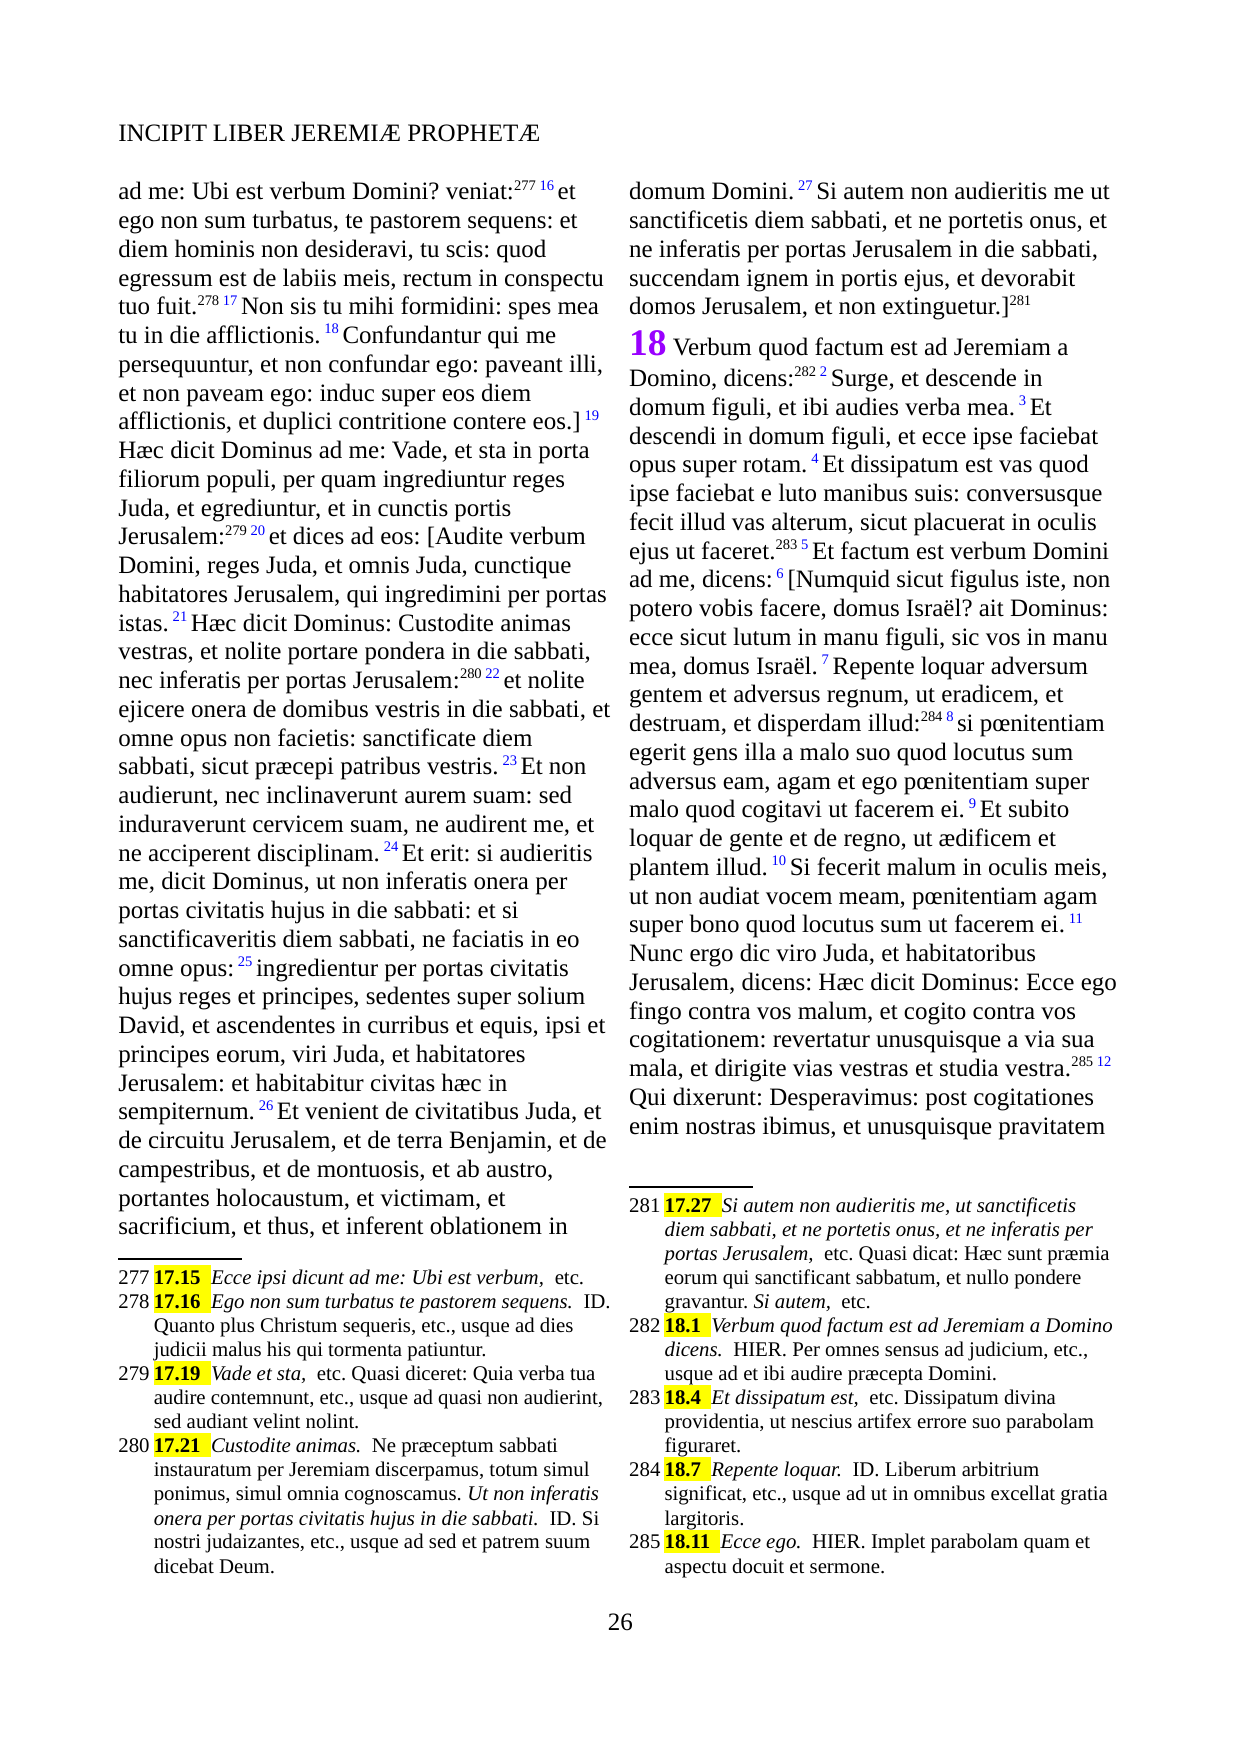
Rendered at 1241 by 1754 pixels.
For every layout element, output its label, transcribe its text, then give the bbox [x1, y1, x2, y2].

text 17.16 Ego non sum turbatus te pastorem sequens. ID. Quanto plus Christum sequeris, etc., usque ad dies judicii malus his qui tormenta patiuntur. [118, 1289, 611, 1361]
text domum Domini. 27 Si autem non audieritis me ut sanctificetis diem sabbati, et ne portetis onus, et ne inferatis per portas Jerusalem in die sabbati, succendam ignem in portis ejus, et devorabit domos Jerusalem, et non extinguetur.] [629, 176, 1122, 320]
text 18 Verbum quod factum est ad Jeremiam a Domino, dicens: 2 Surge, et descende in domum figuli, et ibi audies verba mea. 3 Et descendi in domum figuli, et ecce ipse faciebat opus super rotam. 4 Et dissipatum est vas quod ipse faciebat e luto manibus suis: conversusque fecit illud vas alterum, sicut placuerat in oculis ejus ut faceret. 5 Et factum est verbum Domini ad me, dicens: 6 [Numquid sicut figulus iste, non potero vobis facere, domus Israël? ait Dominus: ecce sicut lutum in manu figuli, sic vos in manu mea, domus Israël. 7 Repente loquar adversum gentem et adversus regnum, ut eradicem, et destruam, et disperdam illud: 8 si pœnitentiam egerit gens illa a malo suo quod locutus sum adversus eam, agam et ego pœnitentiam super malo quod cogitavi ut facerem ei. 9 Et subito loquar de gente et de regno, ut ædificem et plantem illud. 10 Si fecerit malum in oculis meis, ut non audiat vocem meam, pœnitentiam agam super bono quod locutus sum ut facerem ei. 11 Nunc ergo dic viro Juda, et habitatoribus Jerusalem, dicens: Hæc dicit Dominus: Ecce ego fingo contra vos malum, et cogito contra vos cogitationem: revertatur unusquisque a via sua mala, et dirigite vias vestras et studia vestra. 12 Qui dixerunt: Desperavimus: post cogitationes enim nostras ibimus, et unusquisque pravitatem [629, 320, 1122, 1139]
text 18.11 Ecce ego. HIER. Implet parabolam quam et aspectu docuit et sermone. [629, 1529, 1122, 1578]
text 17.15 Ecce ipsi dicunt ad me: Ubi est verbum, etc. [211, 1265, 611, 1289]
text 17.27 Si autem non audieritis me, ut sanctificetis diem sabbati, et ne portetis onus, et ne inferatis per portas Jerusalem, etc. Quasi dicat: Hæc sunt præmia eorum qui sanctificant sabbatum, et nullo pondere gravantur. Si autem, etc. [629, 1193, 1122, 1313]
text 18.1 Verbum quod factum est ad Jeremiam a Domino dicens. HIER. Per omnes sensus ad judicium, etc., usque ad et ibi audire præcepta Domini. [629, 1313, 1122, 1385]
text ad me: Ubi est verbum Domini? veniat: 16 et ego non sum turbatus, te pastorem sequens: et diem hominis non desideravi, tu scis: quod egressum est de labiis meis, rectum in conspectu tuo fuit. 17 Non sis tu mihi formidini: spes mea tu in die afflictionis. 18 Confundantur qui me persequuntur, et non confundar ego: paveant illi, et non paveam ego: induc super eos diem afflictionis, et duplici contritione contere eos.] 19 Hæc dicit Dominus ad me: Vade, et sta in porta filiorum populi, per quam ingrediuntur reges Juda, et egrediuntur, et in cunctis portis Jerusalem: 20 et dices ad eos: [Audite verbum Domini, reges Juda, et omnis Juda, cunctique habitatores Jerusalem, qui ingredimini per portas istas. 21 Hæc dicit Dominus: Custodite animas vestras, et nolite portare pondera in die sabbati, nec inferatis per portas Jerusalem: 22 et nolite ejicere onera de domibus vestris in die sabbati, et omne opus non facietis: sanctificate diem sabbati, sicut præcepi patribus vestris. 23 Et non audierunt, nec inclinaverunt aurem suam: sed induraverunt cervicem suam, ne audirent me, et ne acciperent disciplinam. 24 Et erit: si audieritis me, dicit Dominus, ut non inferatis onera per portas civitatis hujus in die sabbati: et si sanctificaveritis diem sabbati, ne faciatis in eo omne opus: 25 ingredientur per portas civitatis hujus reges et principes, sedentes super solium David, et ascendentes in curribus et equis, ipsi et principes eorum, viri Juda, et habitatores Jerusalem: et habitabitur civitas hæc in sempiternum. 26 Et venient de civitatibus Juda, et de circuitu Jerusalem, et de terra Benjamin, et de campestribus, et de montuosis, et ab austro, portantes holocaustum, et victimam, et sacrificium, et thus, et inferent oblationem in [118, 176, 611, 1240]
text 17.21 Custodite animas. Ne præceptum sabbati instauratum per Jeremiam discerpamus, totum simul ponimus, simul omnia cognoscamus. Ut non inferatis onera per portas civitatis hujus in die sabbati. ID. Si nostri judaizantes, etc., usque ad sed et patrem suum dicebat Deum. [118, 1433, 611, 1578]
text 18.4 Et dissipatum est, etc. Dissipatum divina providentia, ut nescius artifex errore suo parabolam figuraret. [629, 1385, 1122, 1457]
text 18.7 Repente loquar. ID. Liberum arbitrium significat, etc., usque ad ut in omnibus excellat gratia largitoris. [629, 1457, 1122, 1529]
text 17.19 Vade et sta, etc. Quasi diceret: Quia verba tua audire contemnunt, etc., usque ad quasi non audierint, sed audiant velint nolint. [118, 1361, 611, 1433]
